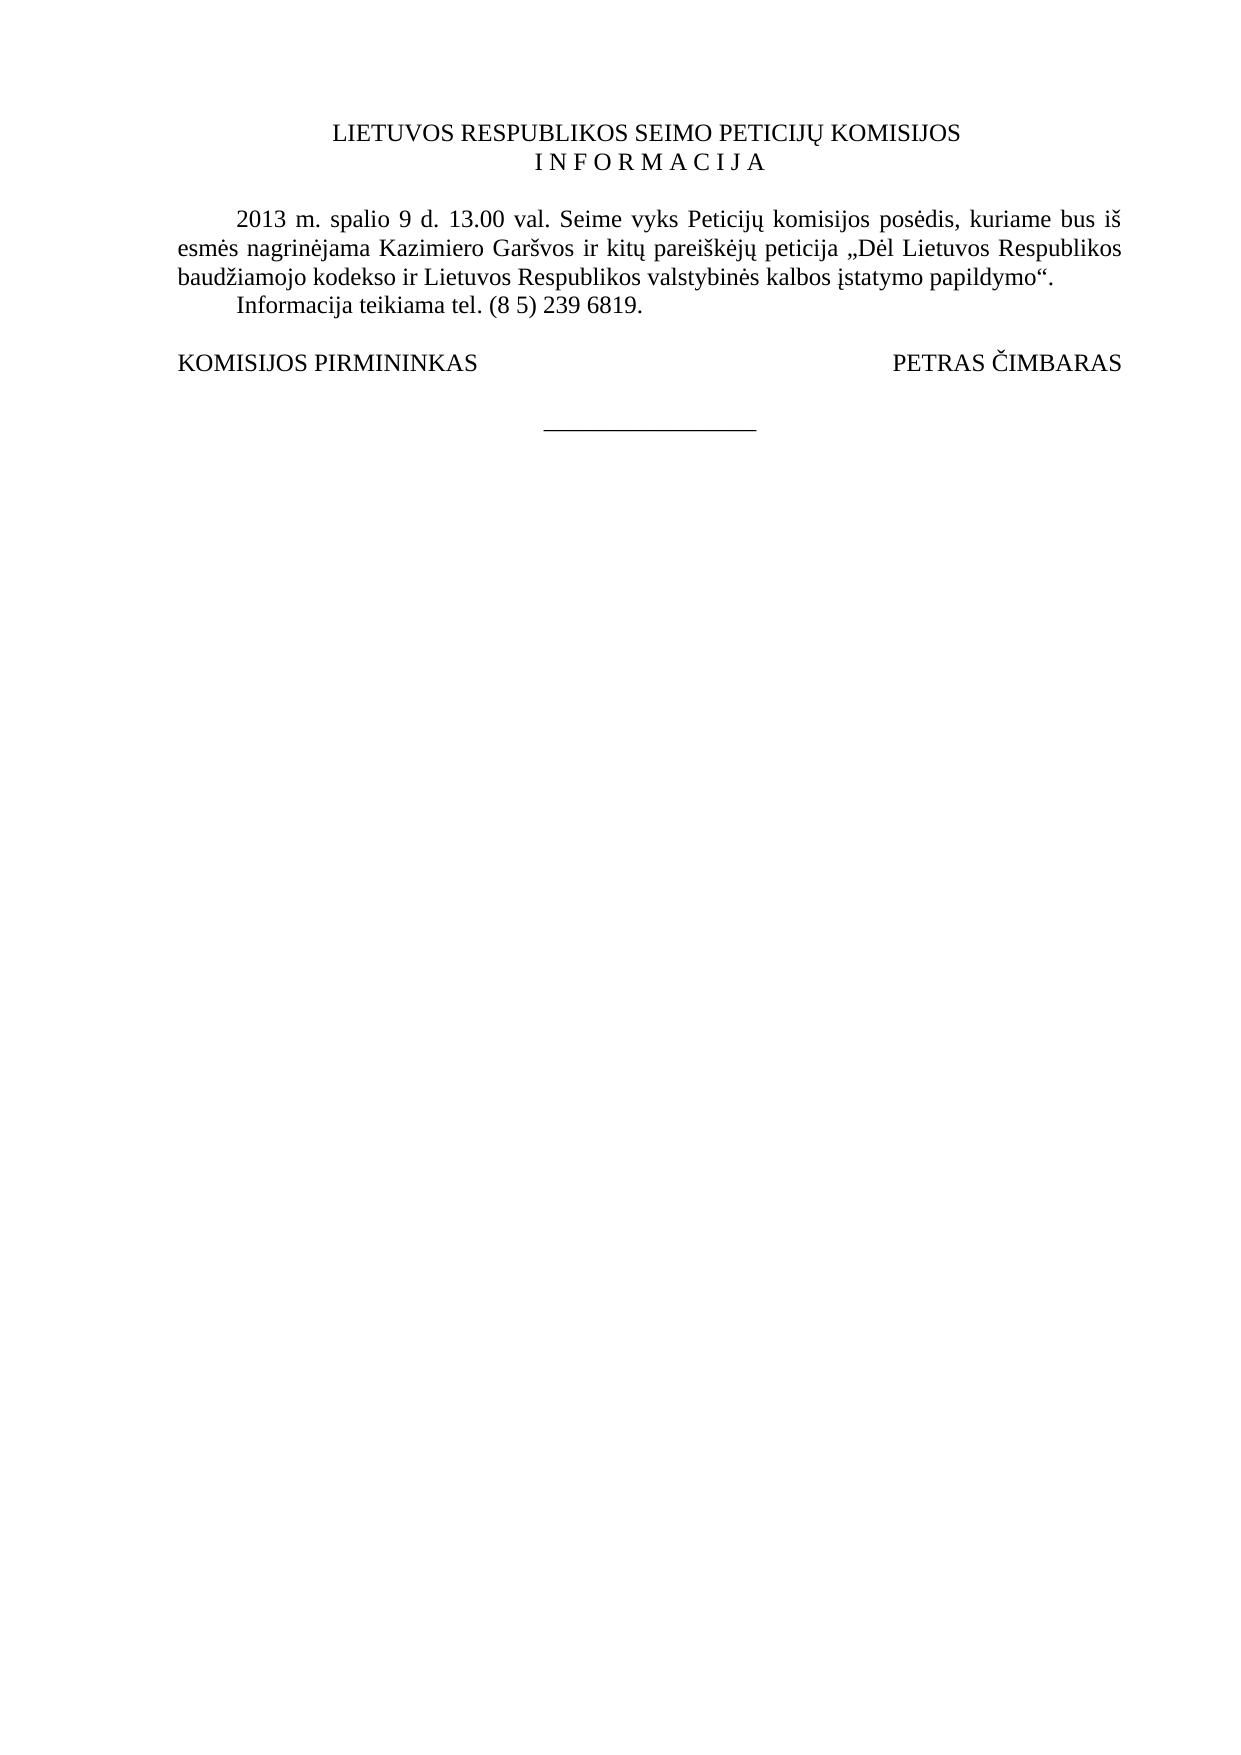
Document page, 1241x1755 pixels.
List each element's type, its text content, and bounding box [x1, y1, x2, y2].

text Komisijos pirmininkas Petras Čimbaras [177, 348, 1122, 377]
text _________________ [177, 406, 1122, 434]
text Informacija teikiama tel. (8 5) 239 6819. [177, 291, 1122, 319]
text i n f o r m a c i j a [177, 147, 1122, 176]
text 2013 m. spalio 9 d. 13.00 val. Seime vyks Peticijų komisijos posėdis, kuriame bus iš esmės nagrinėjama Kazimiero Garšvos ir kitų pareiškėjų peticija „Dėl Lietuvos Respublikos baudžiamojo kodekso ir Lietuvos Respublikos valstybinės kalbos įstatymo papildymo“. [177, 204, 1122, 291]
text Lietuvos Respublikos Seimo Peticijų komisijos [177, 118, 1122, 147]
